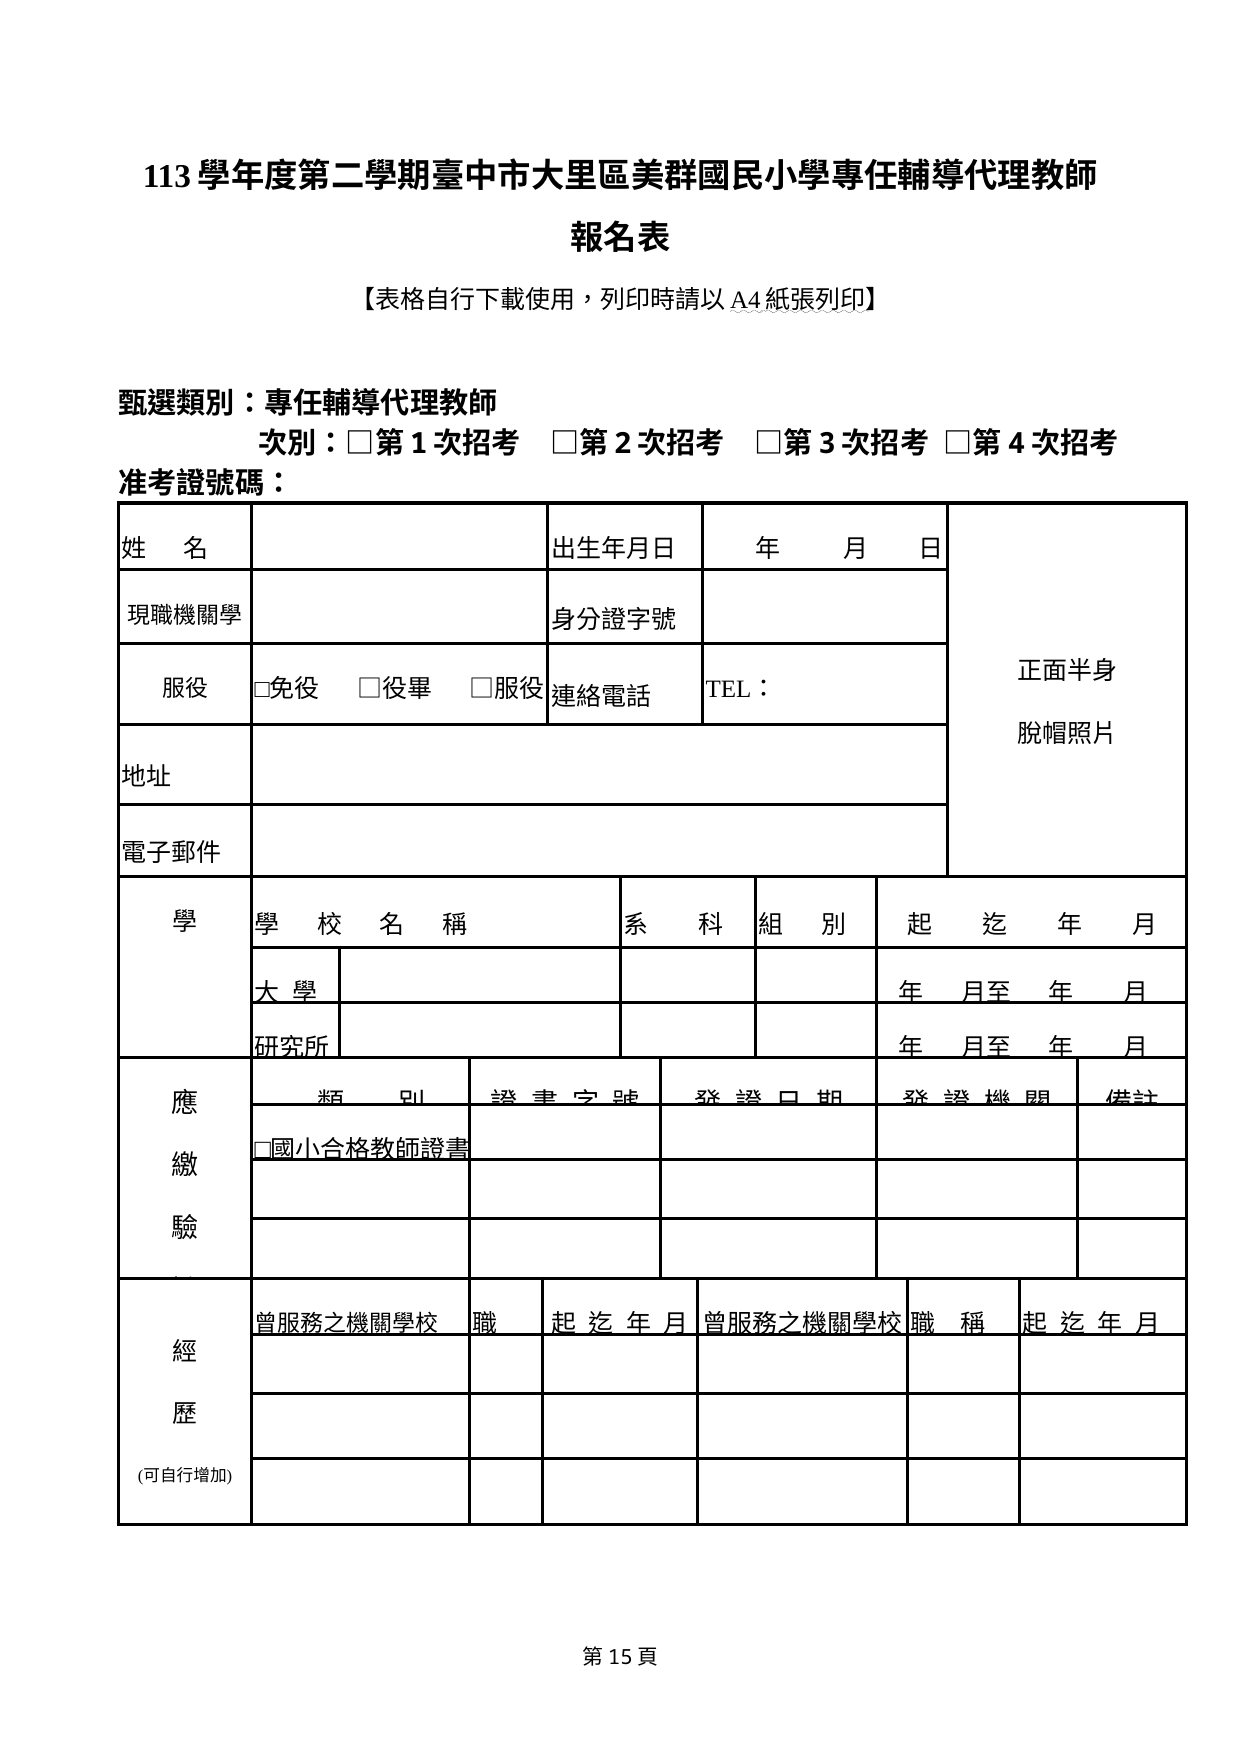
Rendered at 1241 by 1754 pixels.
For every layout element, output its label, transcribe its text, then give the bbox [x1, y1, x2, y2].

table_cell 起 迄 年 月 [544, 1280, 696, 1333]
table_cell [1021, 1336, 1185, 1392]
table_cell 起 迄 年 月 [878, 878, 1185, 946]
table_cell [699, 1336, 906, 1392]
table_cell 連絡電話 [549, 645, 701, 723]
table_cell [909, 1395, 1018, 1457]
table_header [253, 505, 546, 568]
table_cell [253, 726, 946, 802]
table_cell 系 科 [622, 878, 754, 946]
table_header 出生年月日 [549, 505, 701, 568]
table_cell [1079, 1161, 1185, 1217]
table_cell [471, 1106, 659, 1158]
table_header 年 月 日 [704, 505, 946, 568]
table_header 姓 名 [120, 505, 250, 568]
table_cell [253, 1460, 468, 1523]
table_cell [662, 1106, 875, 1158]
table_header 正面半身 脫帽照片 [949, 505, 1185, 875]
table_cell [878, 1106, 1076, 1158]
table_cell 經 歷 (可自行增加) [120, 1280, 250, 1523]
table_cell [757, 1004, 875, 1056]
table_cell [704, 571, 946, 642]
table_cell 職 稱 [909, 1280, 1018, 1333]
table_cell 學 校 名 稱 [253, 878, 619, 946]
table_cell [699, 1460, 906, 1523]
table_cell [544, 1336, 696, 1392]
table_cell [253, 1220, 468, 1277]
table_cell 年 月至 年 月 [878, 1004, 1185, 1056]
table_cell □國小合格教師證書 [253, 1106, 468, 1158]
table_cell [1021, 1395, 1185, 1457]
table_cell 曾服務之機關學校 [253, 1280, 468, 1333]
text 【表格自行下載使用，列印時請以A4紙張列印】 [118, 256, 1122, 318]
table_cell 曾服務之機關學校 [699, 1280, 906, 1333]
table_cell [471, 1460, 541, 1523]
table_cell 年 月至 年 月 [878, 949, 1185, 1001]
table_cell 類 別 [253, 1059, 468, 1102]
table_cell 職 稱 [471, 1280, 541, 1333]
table_cell [622, 949, 754, 1001]
text 准考證號碼： [118, 461, 1122, 501]
table_cell [544, 1460, 696, 1523]
table_cell [662, 1161, 875, 1217]
table_cell TEL： 手機： [704, 645, 946, 723]
table_cell [341, 949, 619, 1001]
table_cell [757, 949, 875, 1001]
table_cell [878, 1161, 1076, 1217]
table_cell [622, 1004, 754, 1056]
table_cell [471, 1336, 541, 1392]
table_cell [253, 571, 546, 642]
table_cell [253, 1336, 468, 1392]
table_cell [253, 1395, 468, 1457]
table_cell [253, 1161, 468, 1217]
table_cell [699, 1395, 906, 1457]
table_cell 發 證 日 期 [662, 1059, 875, 1102]
table_cell 學 歷 [120, 878, 250, 1056]
text 甄選類別：專任輔導代理教師 [118, 381, 1122, 421]
text 報名表 [118, 193, 1122, 256]
table_cell 大 學 [253, 949, 338, 1001]
text 113學年度第二學期臺中市大里區美群國民小學專任輔導代理教師 [118, 131, 1122, 193]
table_cell 研究所 [253, 1004, 338, 1056]
table_cell [909, 1336, 1018, 1392]
table_cell [471, 1161, 659, 1217]
table_cell □免役 □役畢 □服役中 [253, 645, 546, 723]
table_cell [1079, 1106, 1185, 1158]
text 次別：□第1次招考 □第2次招考 □第3次招考 □第4次招考 [118, 421, 1122, 461]
table_cell 電子郵件 [120, 806, 250, 875]
table_cell [909, 1460, 1018, 1523]
table_cell [253, 806, 946, 875]
table_cell [471, 1220, 659, 1277]
table_cell [1079, 1220, 1185, 1277]
table_cell 應 繳 驗 證 件 [120, 1059, 250, 1277]
table_cell 起 迄 年 月 [1021, 1280, 1185, 1333]
table_cell 發 證 機 關 [878, 1059, 1076, 1102]
table_cell 備註 [1079, 1059, 1185, 1102]
table_cell 地址 [120, 726, 250, 802]
table_cell [341, 1004, 619, 1056]
table_cell 組 別 [757, 878, 875, 946]
table_cell 身分證字號 [549, 571, 701, 642]
table_cell 證 書 字 號 [471, 1059, 659, 1102]
table_cell [471, 1395, 541, 1457]
table_cell [878, 1220, 1076, 1277]
table_cell [1021, 1460, 1185, 1523]
table_cell 服役 情形 [120, 645, 250, 723]
table_cell [662, 1220, 875, 1277]
table_cell [544, 1395, 696, 1457]
table_cell 現職機關學校 [120, 571, 250, 642]
